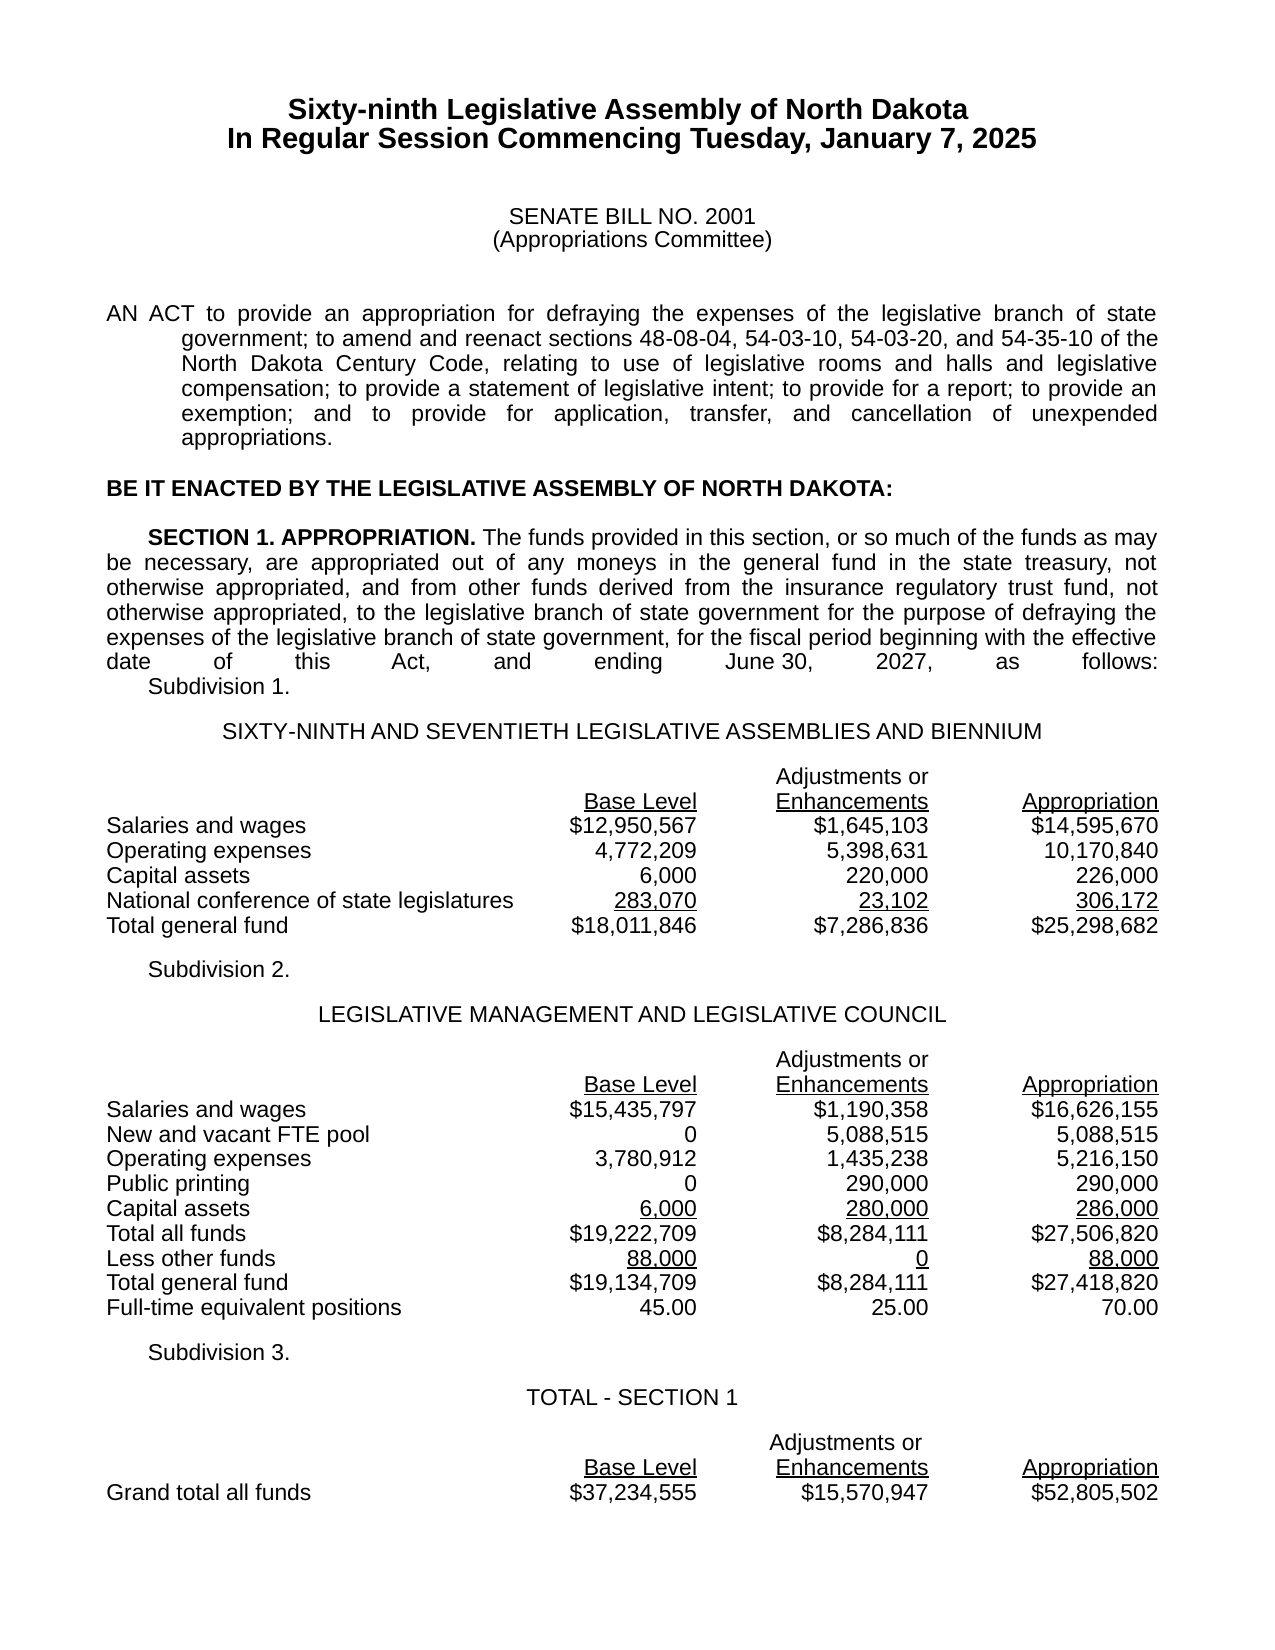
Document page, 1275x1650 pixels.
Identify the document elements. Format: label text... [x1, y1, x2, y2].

text Adjustments or Base Level Enhancements Appropriation Salaries and wages $15,435,797 $1,190,358 $16,626,155 New and vacant FTE pool 0 5,088,515 5,088,515 Operating expenses 3,780,912 1,435,238 5,216,150 Public printing 0 290,000 290,000 Capital assets 6,000 280,000 286,000 Total all funds $19,222,709 $8,284,111 $27,506,820 Less other funds 88,000 0 88,000 Total general fund $19,134,709 $8,284,111 $27,418,820 Full-time equivalent positions 45.00 25.00 70.00 [106, 1048, 1158, 1321]
text LEGISLATIVE MANAGEMENT AND LEGISLATIVE COUNCIL [106, 1003, 1158, 1028]
text Subdivision 3. [106, 1341, 1158, 1366]
text SECTION 1. APPROPRIATION. The funds provided in this section, or so much of the funds as may be necessary, are appropriated out of any moneys in the general fund in the state treasury, not otherwise appropriated, and from other funds derived from the insurance regulatory trust fund, not otherwise appropriated, to the legislative branch of state government for the purpose of defraying the expenses of the legislative branch of state government, for the fiscal period beginning with the effective date of this Act, and ending June 30, 2027, as follows: Subdivision 1. [106, 526, 1158, 699]
text Adjustments or Base Level Enhancements Appropriation Salaries and wages $12,950,567 $1,645,103 $14,595,670 Operating expenses 4,772,209 5,398,631 10,170,840 Capital assets 6,000 220,000 226,000 National conference of state legislatures 283,070 23,102 306,172 Total general fund $18,011,846 $7,286,836 $25,298,682 [106, 764, 1158, 938]
title AN ACT to provide an appropriation for defraying the expenses of the legislative branch of state government; to amend and reenact sections 48‑08‑04, 54‑03‑10, 54‑03‑20, and 54‑35‑10 of the North Dakota Century Code, relating to use of legislative rooms and halls and legislative compensation; to provide a statement of legislative intent; to provide for a report; to provide an exemption; and to provide for application, transfer, and cancellation of unexpended appropriations. [106, 302, 1158, 451]
title Sixty-ninth Legislative Assembly of North Dakota [106, 96, 1158, 125]
title In Regular Session Commencing Tuesday, January 7, 2025 [106, 125, 1158, 154]
text Adjustments or Base Level Enhancements Appropriation Grand total all funds $37,234,555 $15,570,947 $52,805,502 [106, 1431, 1158, 1505]
text Subdivision 2. [106, 958, 1158, 983]
text SIXTY‑NINTH AND SEVENTIETH LEGISLATIVE ASSEMBLIES AND BIENNIUM [106, 719, 1158, 744]
text Senate BILL NO. 2001 [106, 204, 1158, 229]
text (Appropriations Committee) [106, 229, 1158, 252]
text BE IT ENACTED BY THE LEGISLATIVE ASSEMBLY OF NORTH DAKOTA: [106, 476, 1158, 501]
text TOTAL - SECTION 1 [106, 1386, 1158, 1410]
